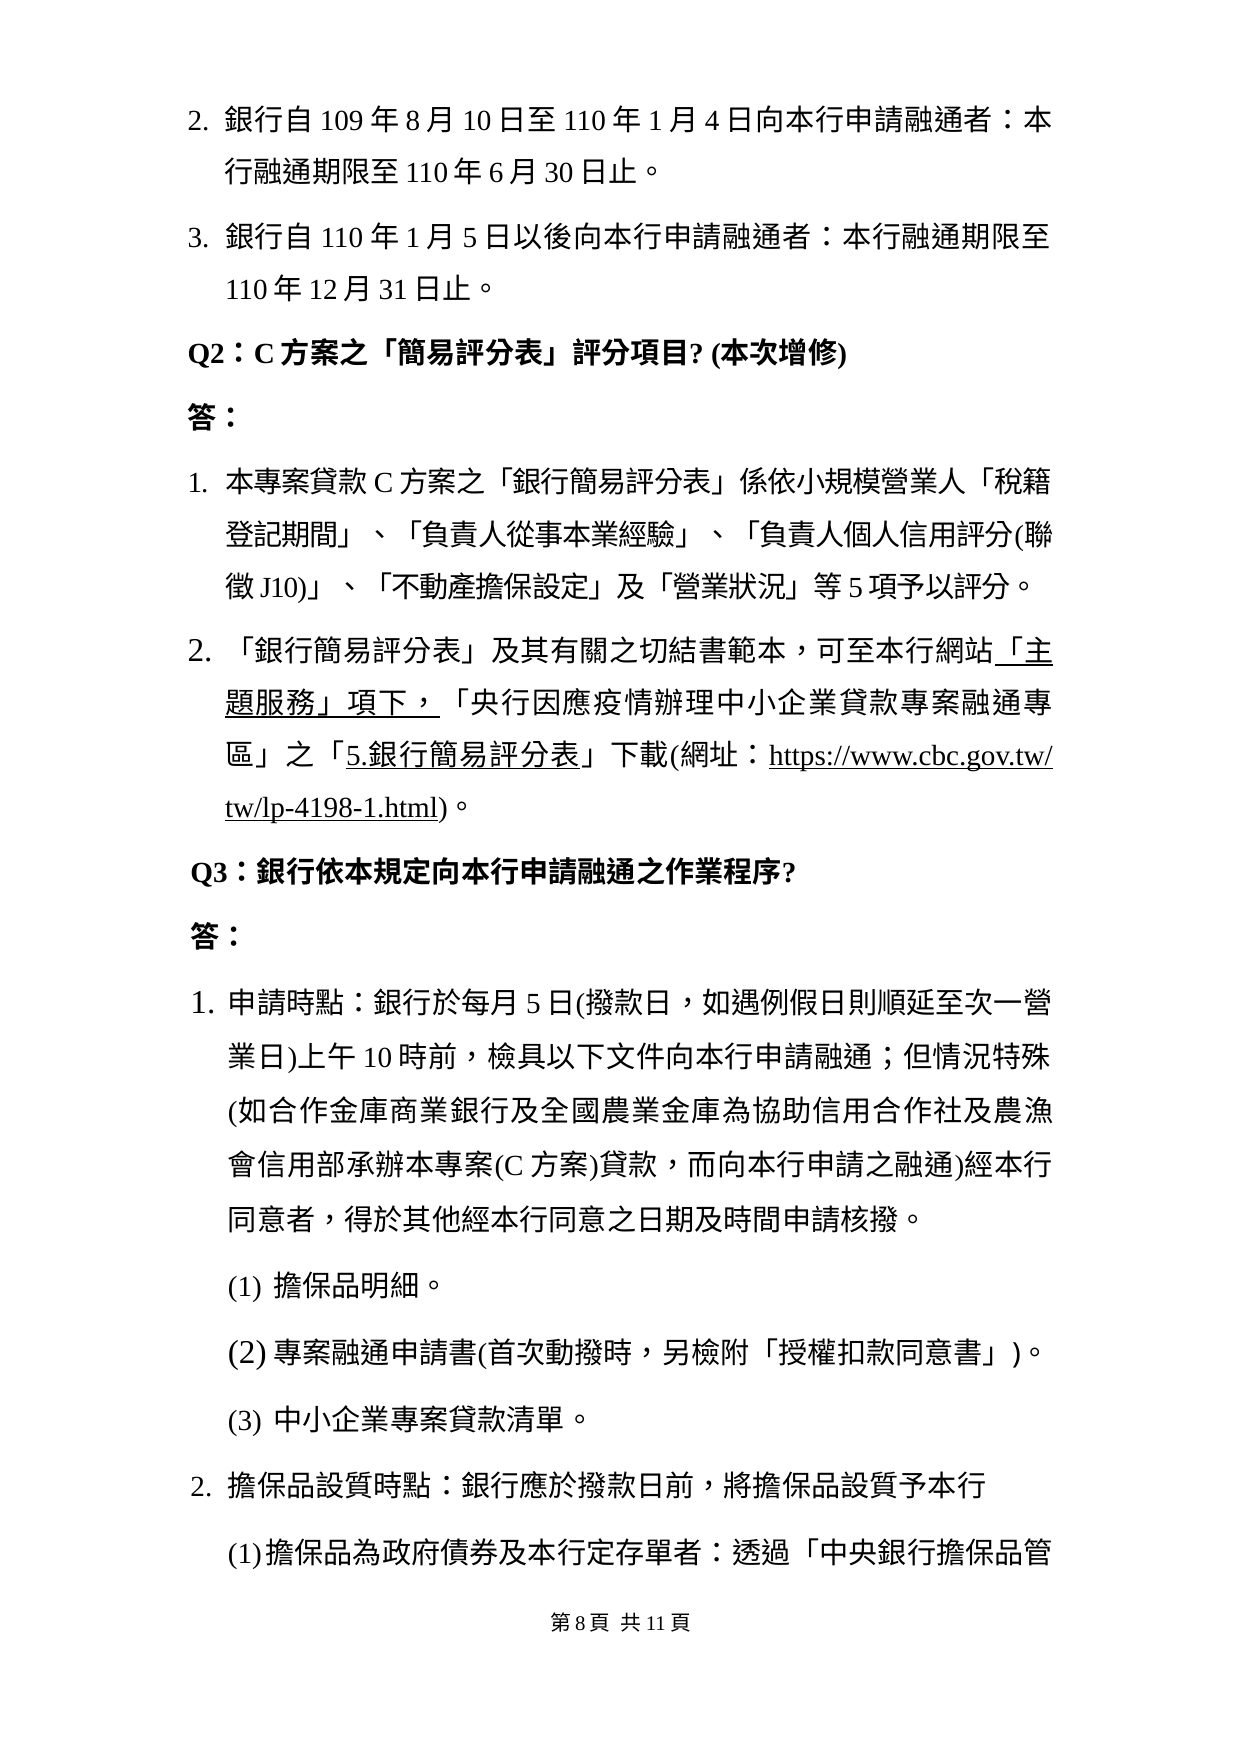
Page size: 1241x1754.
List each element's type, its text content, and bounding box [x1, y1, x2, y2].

list 擔保品明細。 [228, 1253, 1053, 1307]
text 答： [187, 387, 1053, 439]
list 中小企業專案貸款清單。 [228, 1387, 1053, 1441]
text Q2：C方案之「簡易評分表」評分項目? (本次增修) [187, 322, 1053, 374]
list 本專案貸款C方案之「銀行簡易評分表」係依小規模營業人「稅籍登記期間」、「負責人從事本業經驗」、「負責人個人信用評分(聯徵J10)」、「不動產擔保設定」及「營業狀況」等5項予以評分。 [187, 451, 1053, 607]
list 申請時點：銀行於每月5日(撥款日，如遇例假日則順延至次一營業日)上午10時前，檢具以下文件向本行申請融通；但情況特殊(如合作金庫商業銀行及全國農業金庫為協助信用合作社及農漁會信用部承辦本專案(C方案)貸款，而向本行申請之融通)經本行同意者，得於其他經本行同意之日期及時間申請核撥。 [190, 970, 1053, 1241]
list 銀行自110年1月5日以後向本行申請融通者：本行融通期限至110年12月31日止。 [187, 205, 1053, 309]
list 銀行自109年8月10日至110年1月4日向本行申請融通者：本行融通期限至110年6月30日止。 [187, 89, 1053, 193]
list 「銀行簡易評分表」及其有關之切結書範本，可至本行網站「主題服務」項下，「央行因應疫情辦理中小企業貸款專案融通專區」之「5.銀行簡易評分表」下載(網址：https://www.cbc.gov.tw/tw/lp-4198-1.html)。 [187, 620, 1053, 828]
list 擔保品為政府債券及本行定存單者：透過「中央銀行擔保品管 [228, 1520, 1053, 1574]
text Q3：銀行依本規定向本行申請融通之作業程序? [190, 841, 1053, 893]
list 擔保品設質時點：銀行應於撥款日前，將擔保品設質予本行 [190, 1453, 1053, 1507]
text 答： [190, 905, 1053, 957]
list 專案融通申請書(首次動撥時，另檢附「授權扣款同意書」)。 [228, 1320, 1053, 1374]
